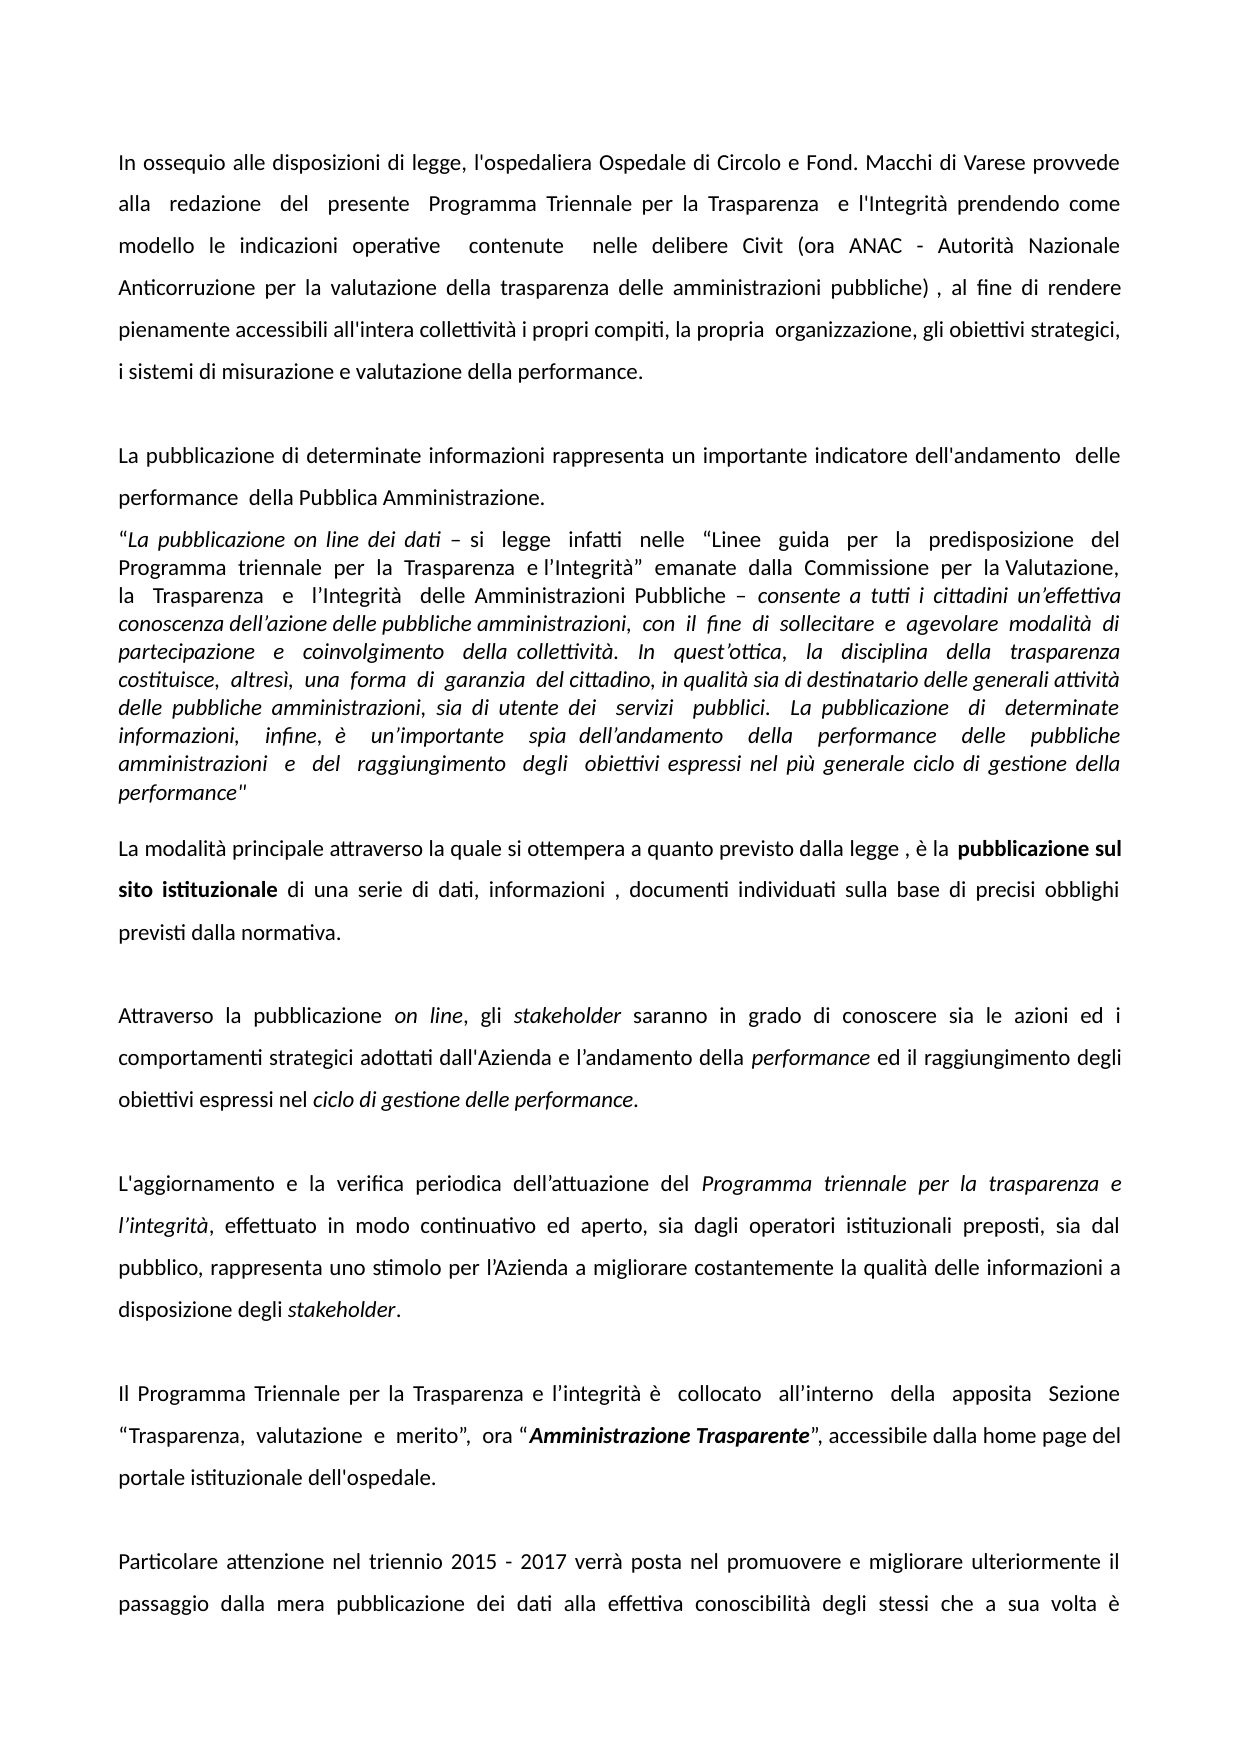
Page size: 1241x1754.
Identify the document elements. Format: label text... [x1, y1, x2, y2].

text In ossequio alle disposizioni di legge, l'ospedaliera Ospedale di Circolo e Fond. Macchi di Varese provvede alla redazione del presente Programma Triennale per la Trasparenza e l'Integrità prendendo come modello le indicazioni operative contenute nelle delibere Civit (ora ANAC - Autorità Nazionale Anticorruzione per la valutazione della trasparenza delle amministrazioni pubbliche) , al fine di rendere pienamente accessibili all'intera collettività i propri compiti, la propria organizzazione, gli obiettivi strategici, i sistemi di misurazione e valutazione della performance. [118, 148, 1122, 386]
text Attraverso la pubblicazione on line, gli stakeholder saranno in grado di conoscere sia le azioni ed i comportamenti strategici adottati dall'Azienda e l’andamento della performance ed il raggiungimento degli obiettivi espressi nel ciclo di gestione delle performance. [118, 1002, 1122, 1113]
text Particolare attenzione nel triennio 2015 - 2017 verrà posta nel promuovere e migliorare ulteriormente il passaggio dalla mera pubblicazione dei dati alla effettiva conoscibilità degli stessi che a sua volta è [118, 1547, 1122, 1617]
text La modalità principale attraverso la quale si ottempera a quanto previsto dalla legge , è la pubblicazione sul sito istituzionale di una serie di dati, informazioni , documenti individuati sulla base di precisi obblighi previsti dalla normativa. [118, 834, 1122, 946]
text L'aggiornamento e la verifica periodica dell’attuazione del Programma triennale per la trasparenza e l’integrità, effettuato in modo continuativo ed aperto, sia dagli operatori istituzionali preposti, sia dal pubblico, rappresenta uno stimolo per l’Azienda a migliorare costantemente la qualità delle informazioni a disposizione degli stakeholder. [118, 1169, 1122, 1323]
text La pubblicazione di determinate informazioni rappresenta un importante indicatore dell'andamento delle performance della Pubblica Amministrazione. [118, 441, 1122, 511]
text Il Programma Triennale per la Trasparenza e l’integrità è collocato all’interno della apposita Sezione “Trasparenza, valutazione e merito”, ora “Amministrazione Trasparente”, accessibile dalla home page del portale istituzionale dell'ospedale. [118, 1379, 1122, 1491]
text “La pubblicazione on line dei dati – si legge infatti nelle “Linee guida per la predisposizione del Programma triennale per la Trasparenza e l’Integrità” emanate dalla Commissione per la Valutazione, la Trasparenza e l’Integrità delle Amministrazioni Pubbliche – consente a tutti i cittadini un’effettiva conoscenza dell’azione delle pubbliche amministrazioni, con il fine di sollecitare e agevolare modalità di partecipazione e coinvolgimento della collettività. In quest’ottica, la disciplina della trasparenza costituisce, altresì, una forma di garanzia del cittadino, in qualità sia di destinatario delle generali attività delle pubbliche amministrazioni, sia di utente dei servizi pubblici. La pubblicazione di determinate informazioni, infine, è un’importante spia dell’andamento della performance delle pubbliche amministrazioni e del raggiungimento degli obiettivi espressi nel più generale ciclo di gestione della performance" [118, 525, 1122, 806]
